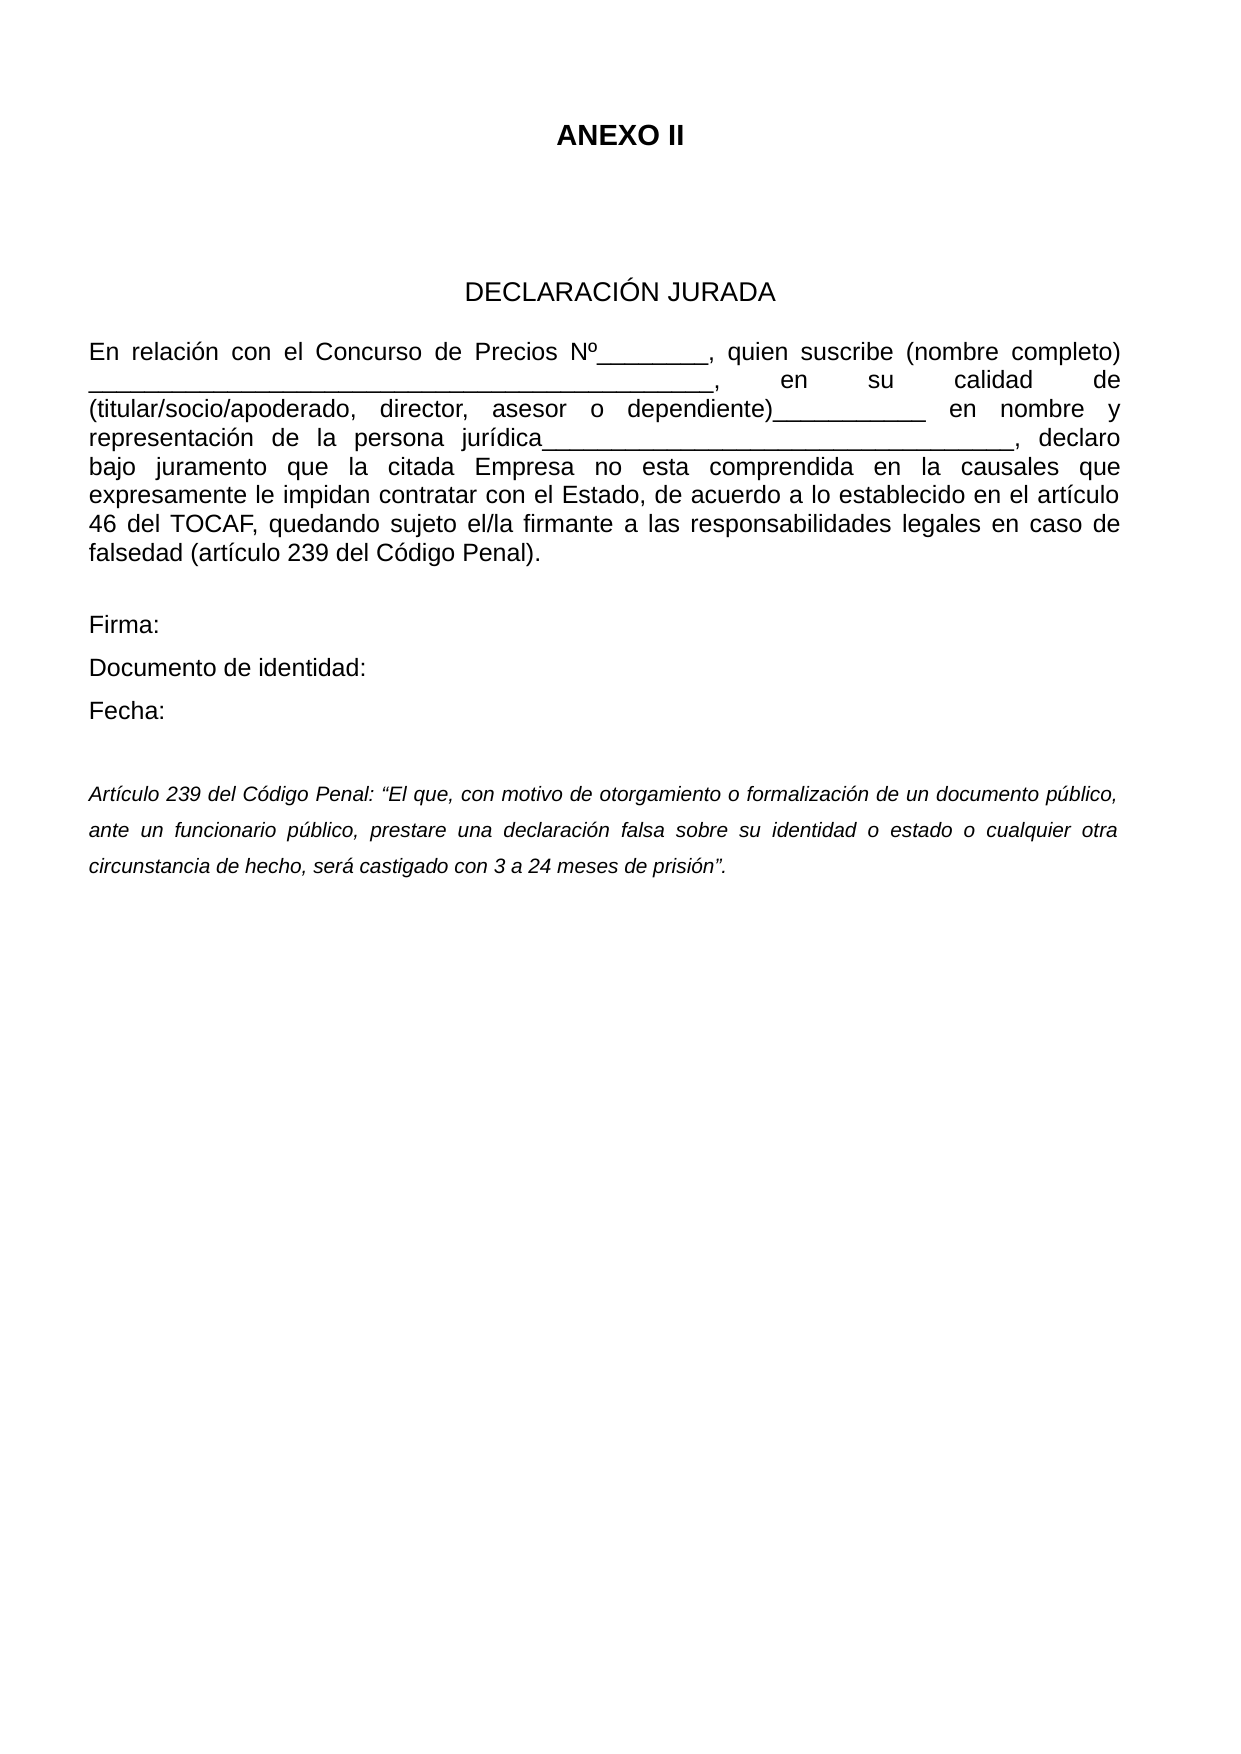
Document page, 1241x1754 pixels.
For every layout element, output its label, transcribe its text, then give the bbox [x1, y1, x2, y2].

title ANEXO II [118, 118, 1122, 152]
text Artículo 239 del Código Penal: “El que, con motivo de otorgamiento o formalización de un documento público, ante un funcionario público, prestare una declaración falsa sobre su identidad o estado o cualquier otra circunstancia de hecho, será castigado con 3 a 24 meses de prisión”. [89, 782, 1122, 878]
text En relación con el Concurso de Precios Nº________, quien suscribe (nombre completo) _____________________________________________, en su calidad de (titular/socio/apoderado, director, asesor o dependiente)___________ en nombre y representación de la persona jurídica__________________________________, declaro bajo juramento que la citada Empresa no esta comprendida en la causales que expresamente le impidan contratar con el Estado, de acuerdo a lo establecido en el artículo 46 del TOCAF, quedando sujeto el/la firmante a las responsabilidades legales en caso de falsedad (artículo 239 del Código Penal). [89, 336, 1122, 566]
text Documento de identidad: [89, 653, 1122, 681]
text Fecha: [89, 696, 1122, 724]
text DECLARACIÓN JURADA [118, 276, 1122, 308]
text Firma: [89, 609, 1122, 638]
